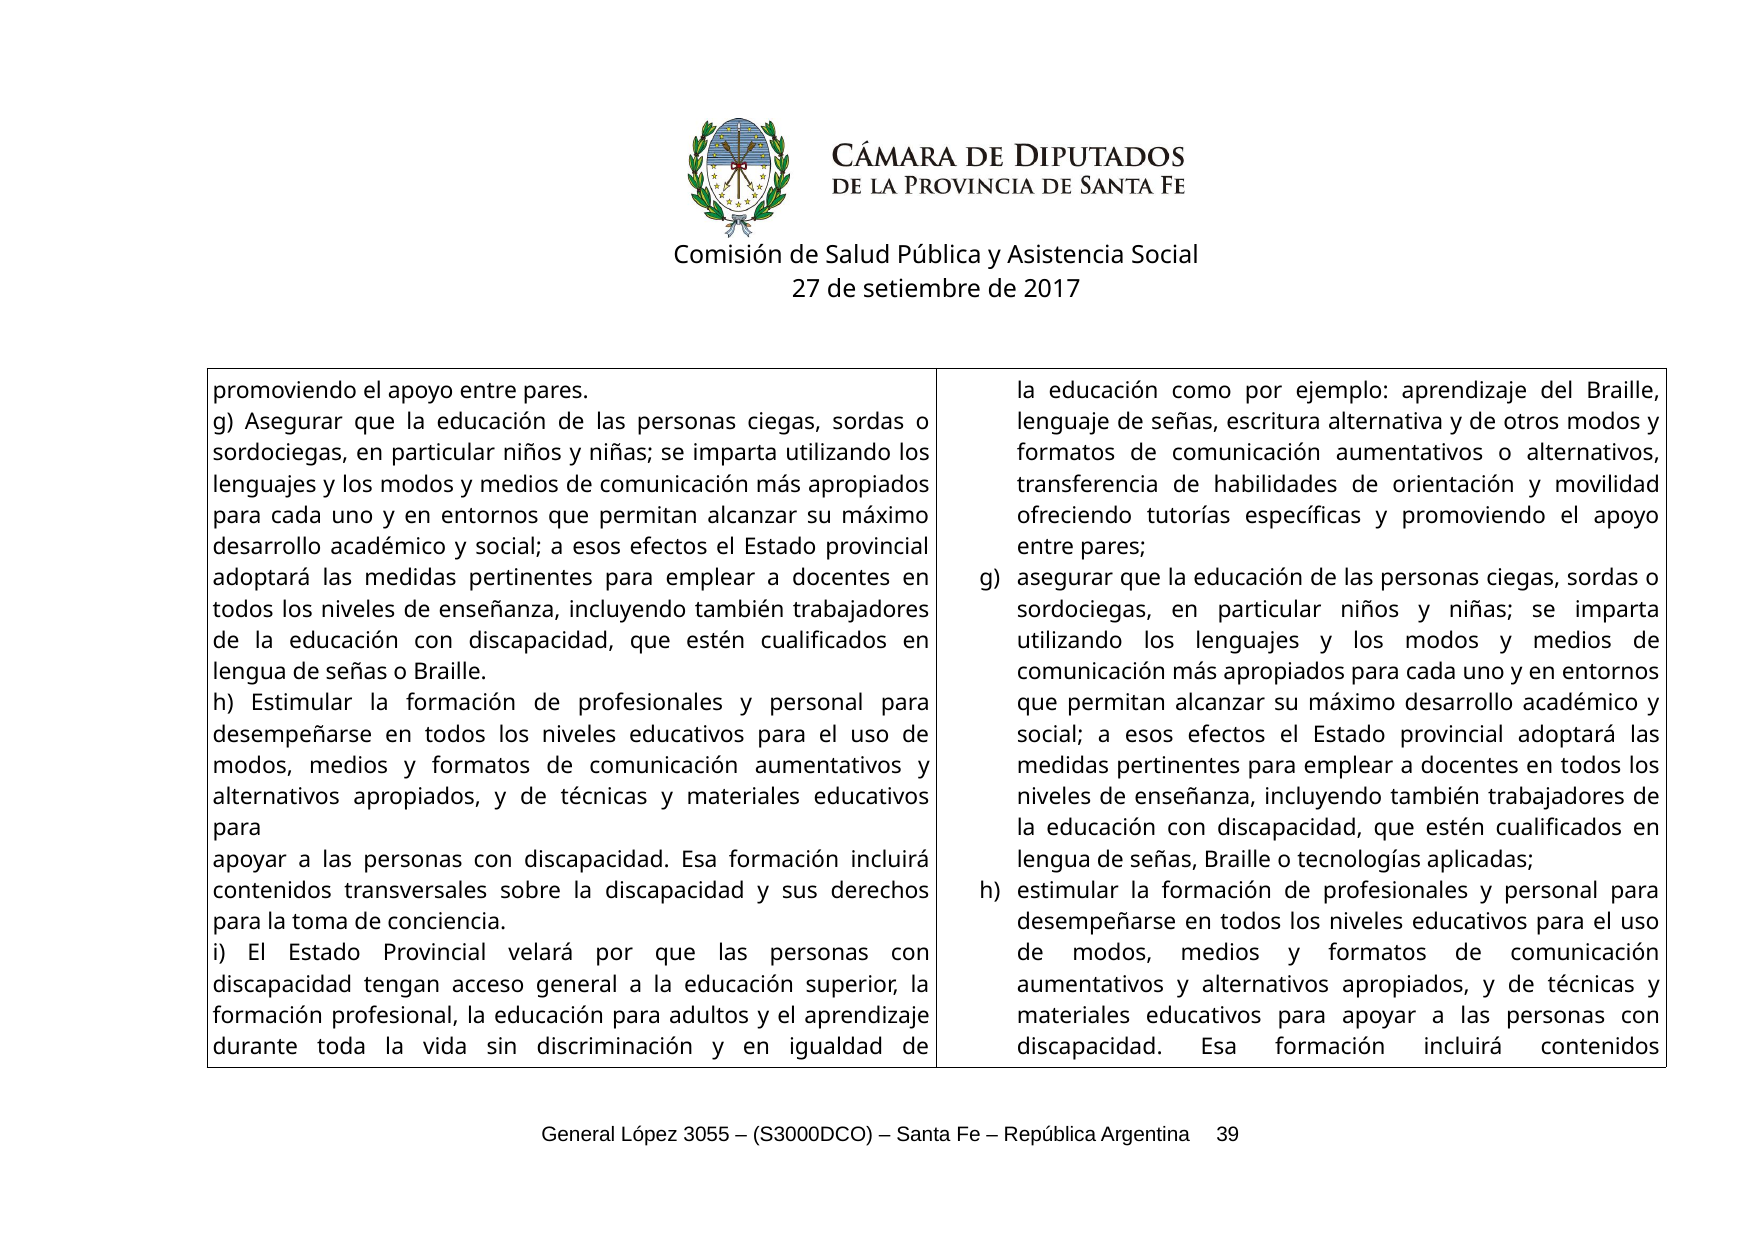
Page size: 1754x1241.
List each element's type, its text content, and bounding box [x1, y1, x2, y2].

table_cell Derecho a la Educación. Las personas con discapacidad tienen derecho a la educación y capacitación laboral y profesional, sin discriminación, sobre la base de la igualdad de oportunidades; y, un sistema de educación inclusivo a todos los niveles así como la enseñanza a lo largo de la vida. Objetivos de la Educación a personas con discapacidad. La educación a personas con discapacidad tiene como objetivos: desarrollar plenamente el potencial humano y el sentido de la dignidad y la autoestima y reforzar el respeto por los derechos humanos, las libertades fundamentales y la diversidad humana; desarrollar al máximo la personalidad, los talentos y la creatividad de las personas con discapacidad, así como sus aptitudes mentales y físicas; hacer posible que las personas con discapacidad participen de manera efectiva en una sociedad libre; garantizar que las personas con discapacidad no queden excluidas del sistema general de educación por motivos de discapacidad, y que los niños y las niñas con discapacidad no queden excluidos de la enseñanza primaria gratuita y obligatoria ni de la enseñanza secundaria por motivos de discapacidad, pudiendo acceder a una educación primaria y secundaria inclusiva, de calidad y gratuita, en igualdad de condiciones con las demás, en la comunidad en que vivan; asegurar que en todos los establecimientos educativos que componen el sistema educativo se hagan los ajustes razonables en función de las necesidades individuales y se preste el apoyo necesario a las personas con discapacidad para facilitar sus aprendizajes y formación de la manera más adecuada, incluyendo medidas de apoyo personalizadas y efectivas en entornos que fomenten al máximo el desarrollo académico y social; brindar a las personas con discapacidad la posibilidad de aprender habilidades para la vida, desarrollo personal e inclusión social propiciando su participación plena y en igualdad de condiciones para acceder y gozar del derecho a la educación como por ejemplo: aprendizaje del Braille, lenguaje de señas, escritura alternativa y de otros modos y formatos de comunicación aumentativos o alternativos, transferencia de habilidades de orientación y movilidad ofreciendo tutorías específicas y promoviendo el apoyo entre pares; asegurar que la educación de las personas ciegas, sordas o sordociegas, en particular niños y niñas; se imparta utilizando los lenguajes y los modos y medios de comunicación más apropiados para cada uno y en entornos que permitan alcanzar su máximo desarrollo académico y social; a esos efectos el Estado provincial adoptará las medidas pertinentes para emplear a docentes en todos los niveles de enseñanza, incluyendo también trabajadores de la educación con discapacidad, que estén cualificados en lengua de señas, Braille o tecnologías aplicadas; estimular la formación de profesionales y personal para desempeñarse en todos los niveles educativos para el uso de modos, medios y formatos de comunicación aumentativos y alternativos apropiados, y de técnicas y materiales educativos para apoyar a las personas con discapacidad. Esa formación incluirá contenidos transversales sobre la discapacidad y sus derechos para la toma de conciencia; y, tener acceso general a la educación superior, la formación profesional, la educación para adultos y el aprendizaje durante toda la vida sin discriminación y en igualdad de condiciones con las demás. A tal fin abogará por los derechos de las personas con discapacidad en los establecimientos educativos que no son parte del sistema provincial a efectos de asegurar que se realicen ajustes razonables para sus necesidades. [937, 369, 1666, 1067]
picture [687, 118, 1185, 242]
table_cell promoviendo el apoyo entre pares. g) Asegurar que la educación de las personas ciegas, sordas o sordociegas, en particular niños y niñas; se imparta utilizando los lenguajes y los modos y medios de comunicación más apropiados para cada uno y en entornos que permitan alcanzar su máximo desarrollo académico y social; a esos efectos el Estado provincial adoptará las medidas pertinentes para emplear a docentes en todos los niveles de enseñanza, incluyendo también trabajadores de la educación con discapacidad, que estén cualificados en lengua de señas o Braille. h) Estimular la formación de profesionales y personal para desempeñarse en todos los niveles educativos para el uso de modos, medios y formatos de comunicación aumentativos y alternativos apropiados, y de técnicas y materiales educativos para apoyar a las personas con discapacidad. Esa formación incluirá contenidos transversales sobre la discapacidad y sus derechos para la toma de conciencia. i) El Estado Provincial velará por que las personas con discapacidad tengan acceso general a la educación superior, la formación profesional, la educación para adultos y el aprendizaje durante toda la vida sin discriminación y en igualdad de [208, 369, 936, 1067]
